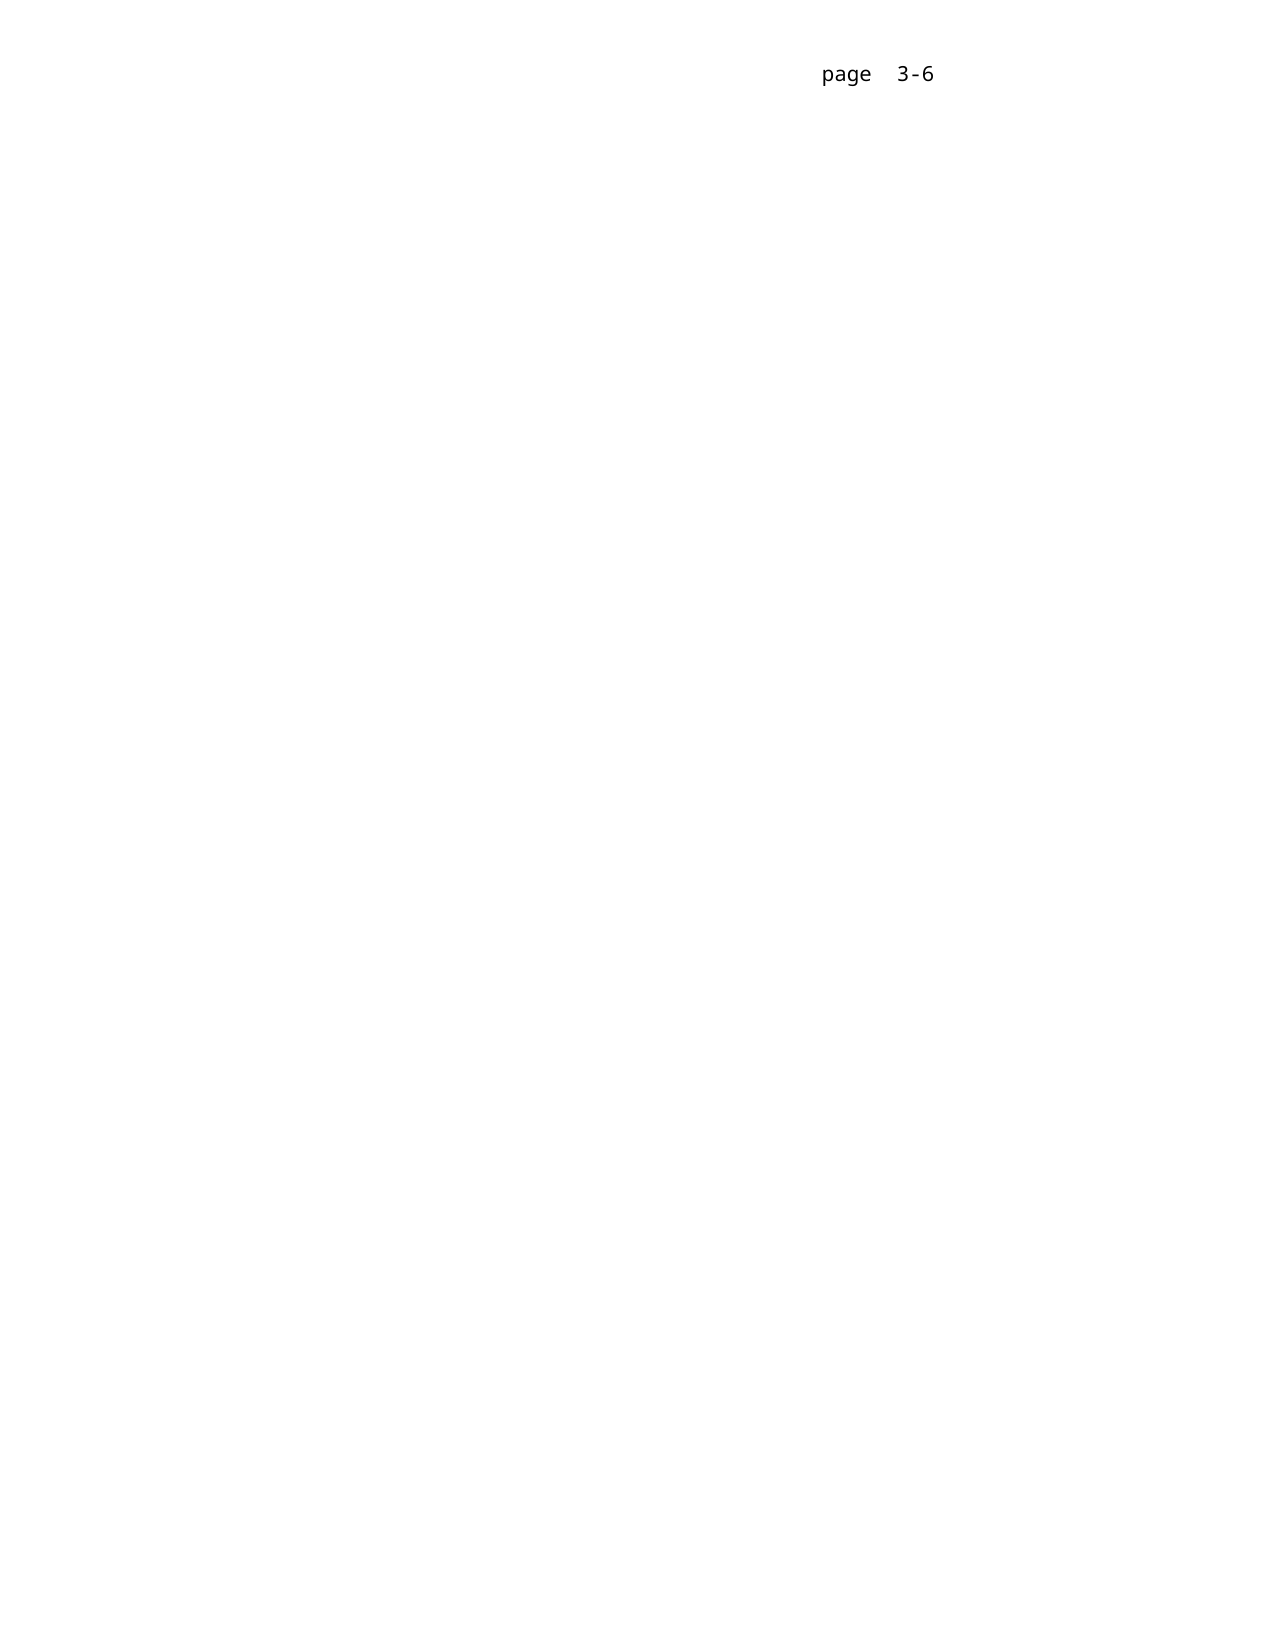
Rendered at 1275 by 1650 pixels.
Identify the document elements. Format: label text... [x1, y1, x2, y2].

text page 3-6 [59, 59, 1216, 87]
